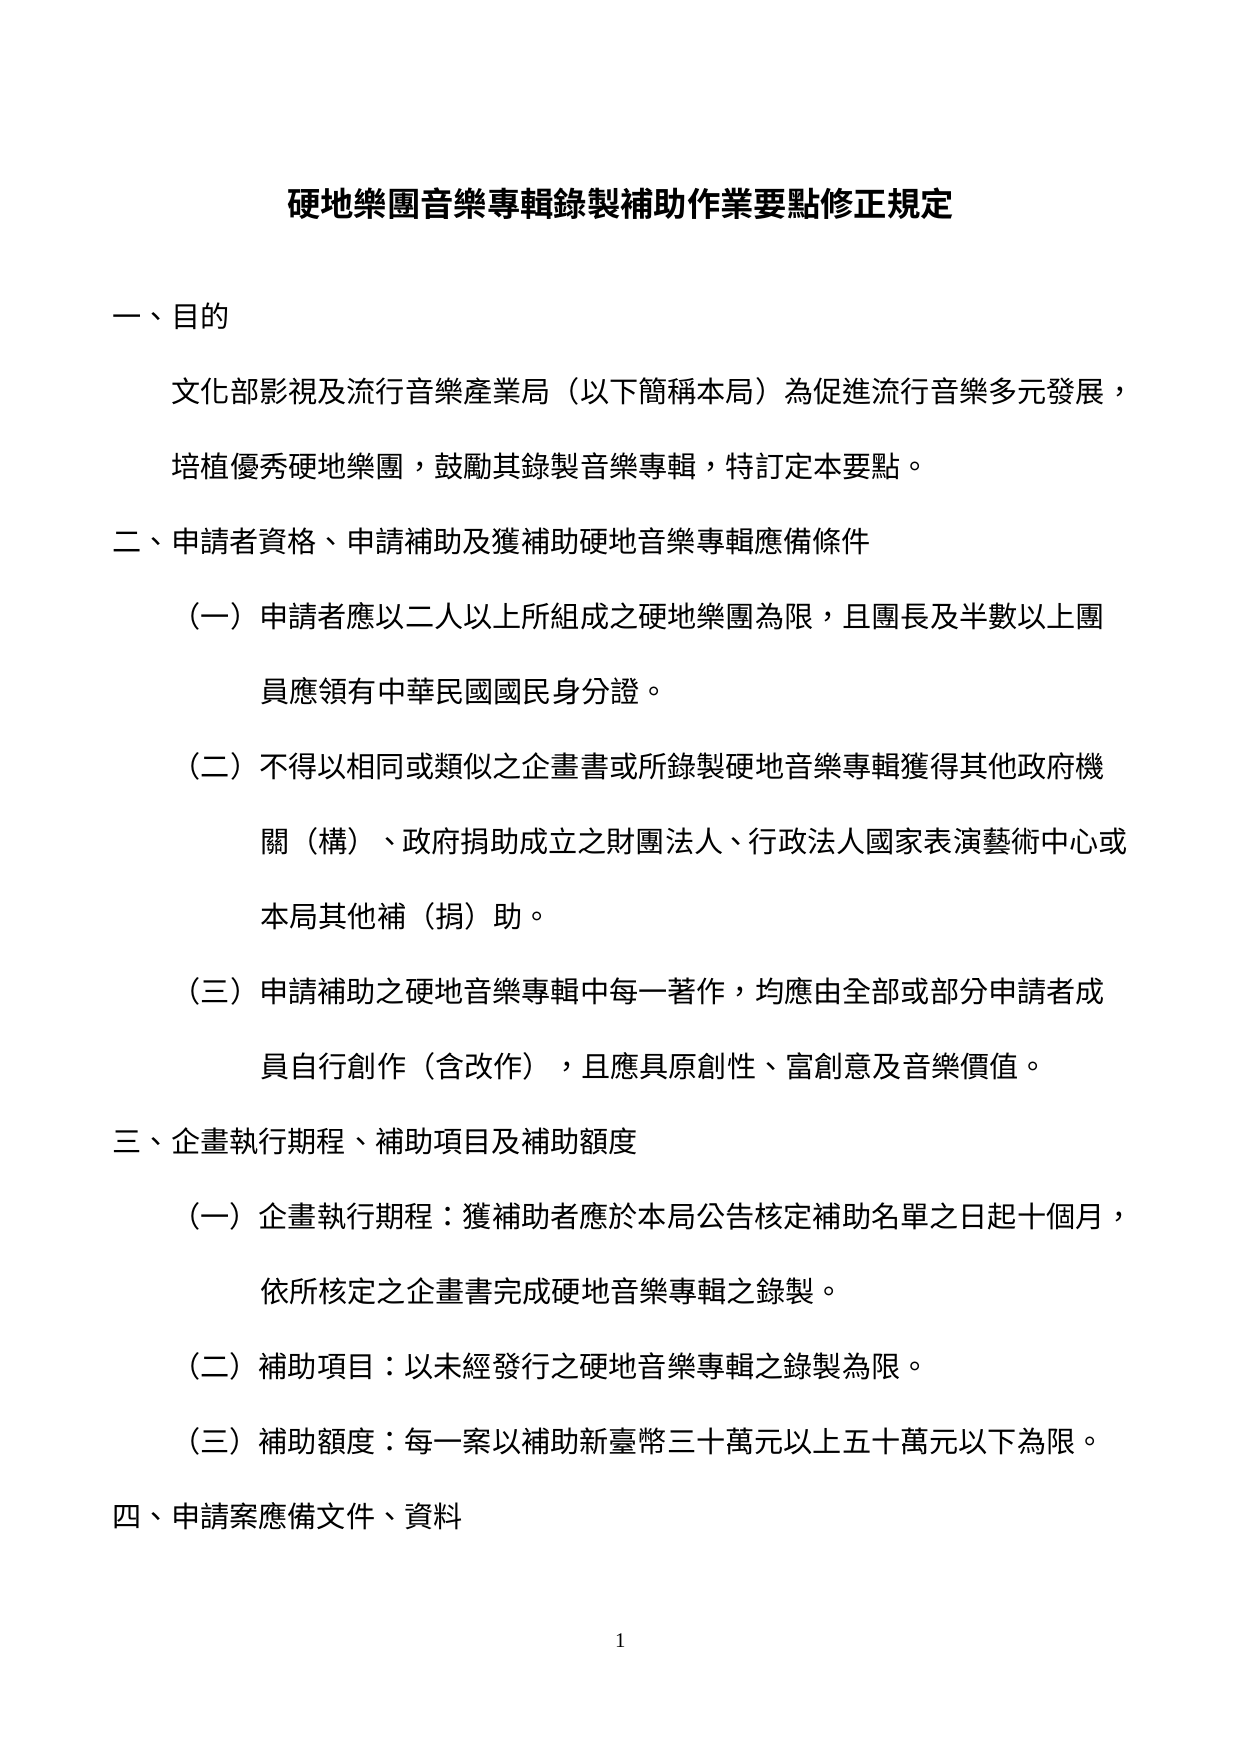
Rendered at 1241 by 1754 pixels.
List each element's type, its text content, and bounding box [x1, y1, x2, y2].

text （二）補助項目：以未經發行之硬地音樂專輯之錄製為限。 [171, 1327, 1128, 1402]
text 四、申請案應備文件、資料 [112, 1477, 1128, 1552]
text 一、目的 [112, 277, 1128, 352]
text （三）申請補助之硬地音樂專輯中每一著作，均應由全部或部分申請者成員自行創作（含改作），且應具原創性、富創意及音樂價值。 [171, 952, 1128, 1102]
text 二、申請者資格、申請補助及獲補助硬地音樂專輯應備條件 [112, 502, 1128, 577]
text （一）企畫執行期程：獲補助者應於本局公告核定補助名單之日起十個月，依所核定之企畫書完成硬地音樂專輯之錄製。 [171, 1177, 1128, 1327]
text 硬地樂團音樂專輯錄製補助作業要點修正規定 [112, 164, 1128, 239]
text （三）補助額度：每一案以補助新臺幣三十萬元以上五十萬元以下為限。 [171, 1402, 1128, 1477]
text （二）不得以相同或類似之企畫書或所錄製硬地音樂專輯獲得其他政府機關（構）、政府捐助成立之財團法人、行政法人國家表演藝術中心或本局其他補（捐）助。 [171, 727, 1128, 952]
text 文化部影視及流行音樂產業局（以下簡稱本局）為促進流行音樂多元發展，培植優秀硬地樂團，鼓勵其錄製音樂專輯，特訂定本要點。 [171, 352, 1128, 502]
text 三、企畫執行期程、補助項目及補助額度 [112, 1102, 1128, 1177]
text （一）申請者應以二人以上所組成之硬地樂團為限，且團長及半數以上團員應領有中華民國國民身分證。 [171, 577, 1128, 727]
